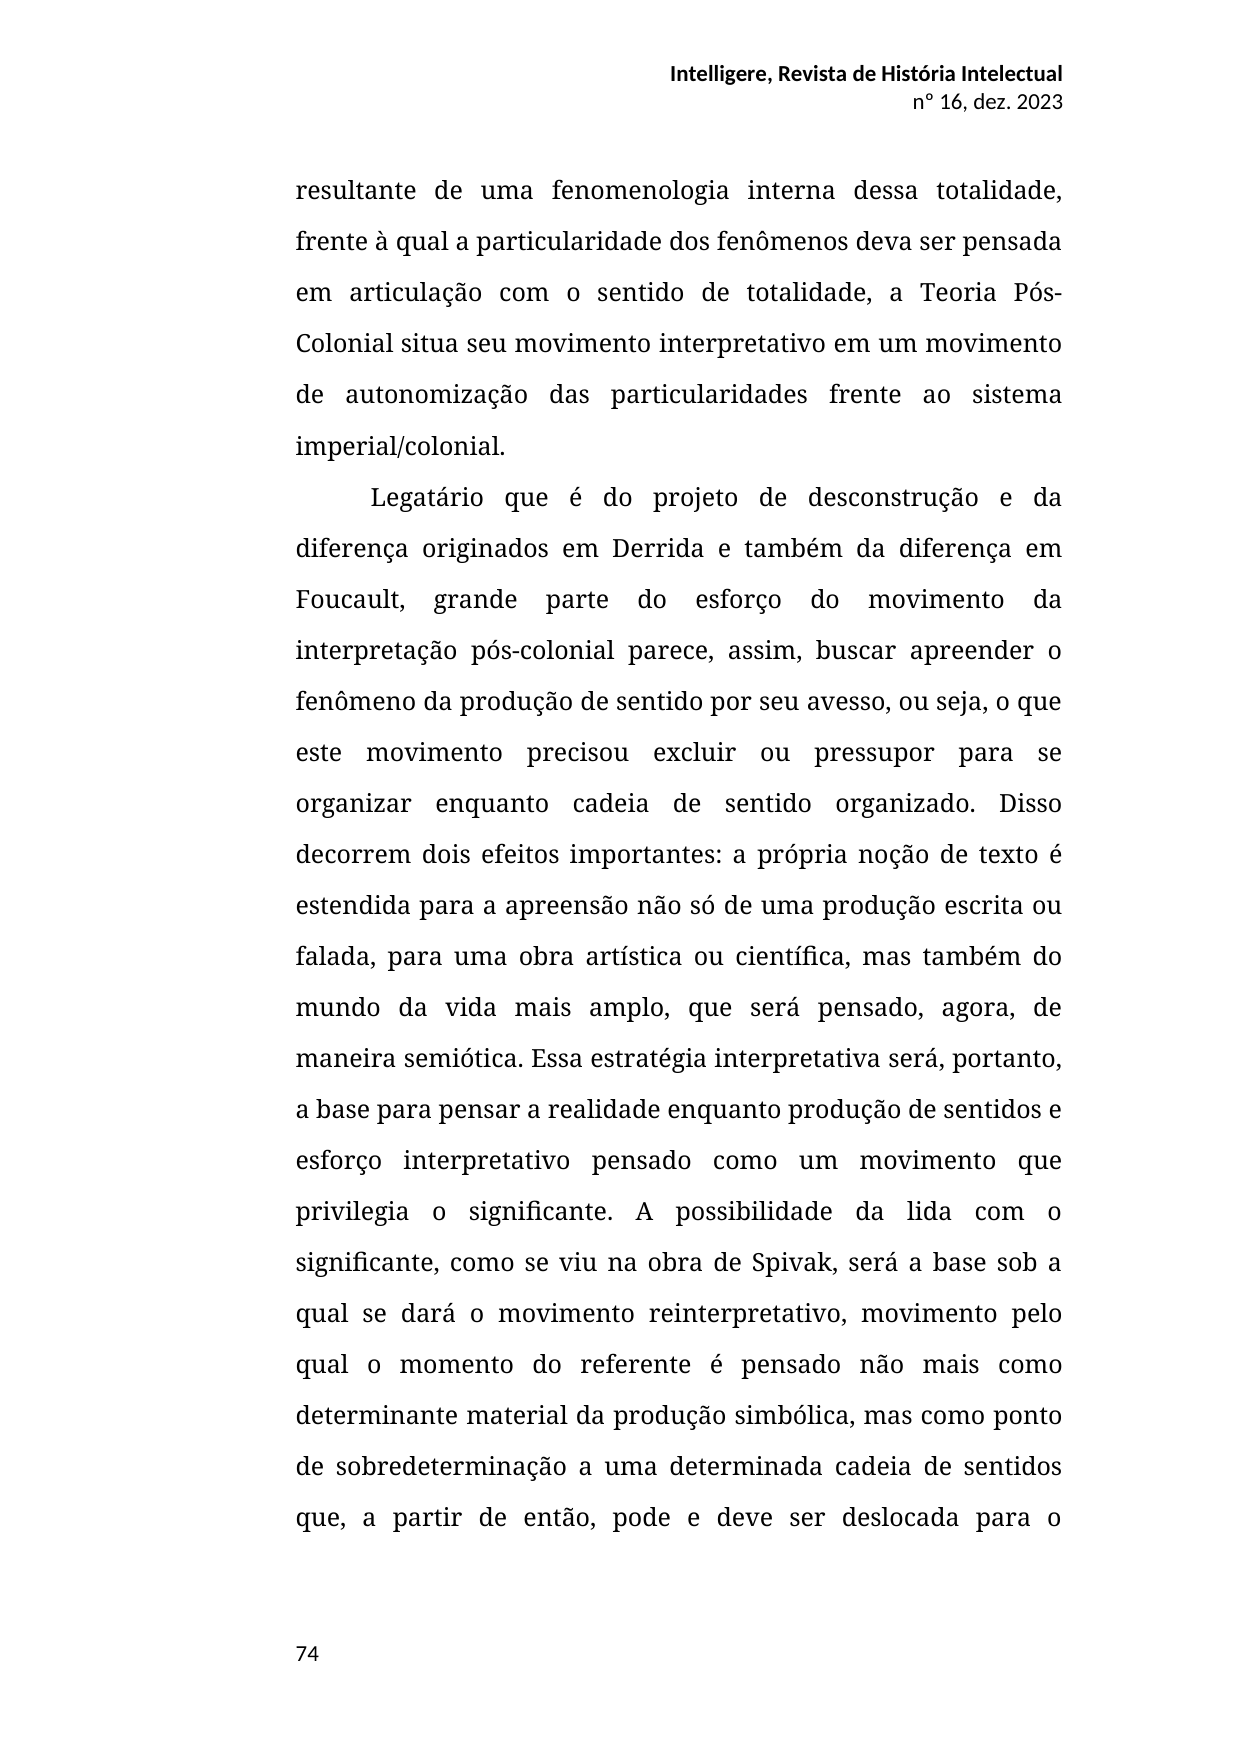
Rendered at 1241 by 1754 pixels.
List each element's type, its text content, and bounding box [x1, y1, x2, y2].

subtitle Legatário que é do projeto de desconstrução e da diferença originados em Derrida e também da diferença em Foucault, grande parte do esforço do movimento da interpretação pós-colonial parece, assim, buscar apreender o fenômeno da produção de sentido por seu avesso, ou seja, o que este movimento precisou excluir ou pressupor para se organizar enquanto cadeia de sentido organizado. Disso decorrem dois efeitos importantes: a própria noção de texto é estendida para a apreensão não só de uma produção escrita ou falada, para uma obra artística ou científica, mas também do mundo da vida mais amplo, que será pensado, agora, de maneira semiótica. Essa estratégia interpretativa será, portanto, a base para pensar a realidade enquanto produção de sentidos e esforço interpretativo pensado como um movimento que privilegia o significante. A possibilidade da lida com o significante, como se viu na obra de Spivak, será a base sob a qual se dará o movimento reinterpretativo, movimento pelo qual o momento do referente é pensado não mais como determinante material da produção simbólica, mas como ponto de sobredeterminação a uma determinada cadeia de sentidos que, a partir de então, pode e deve ser deslocada para o [295, 479, 1063, 1534]
subtitle resultante de uma fenomenologia interna dessa totalidade, frente à qual a particularidade dos fenômenos deva ser pensada em articulação com o sentido de totalidade, a Teoria Pós-Colonial situa seu movimento interpretativo em um movimento de autonomização das particularidades frente ao sistema imperial/colonial. [295, 173, 1063, 462]
